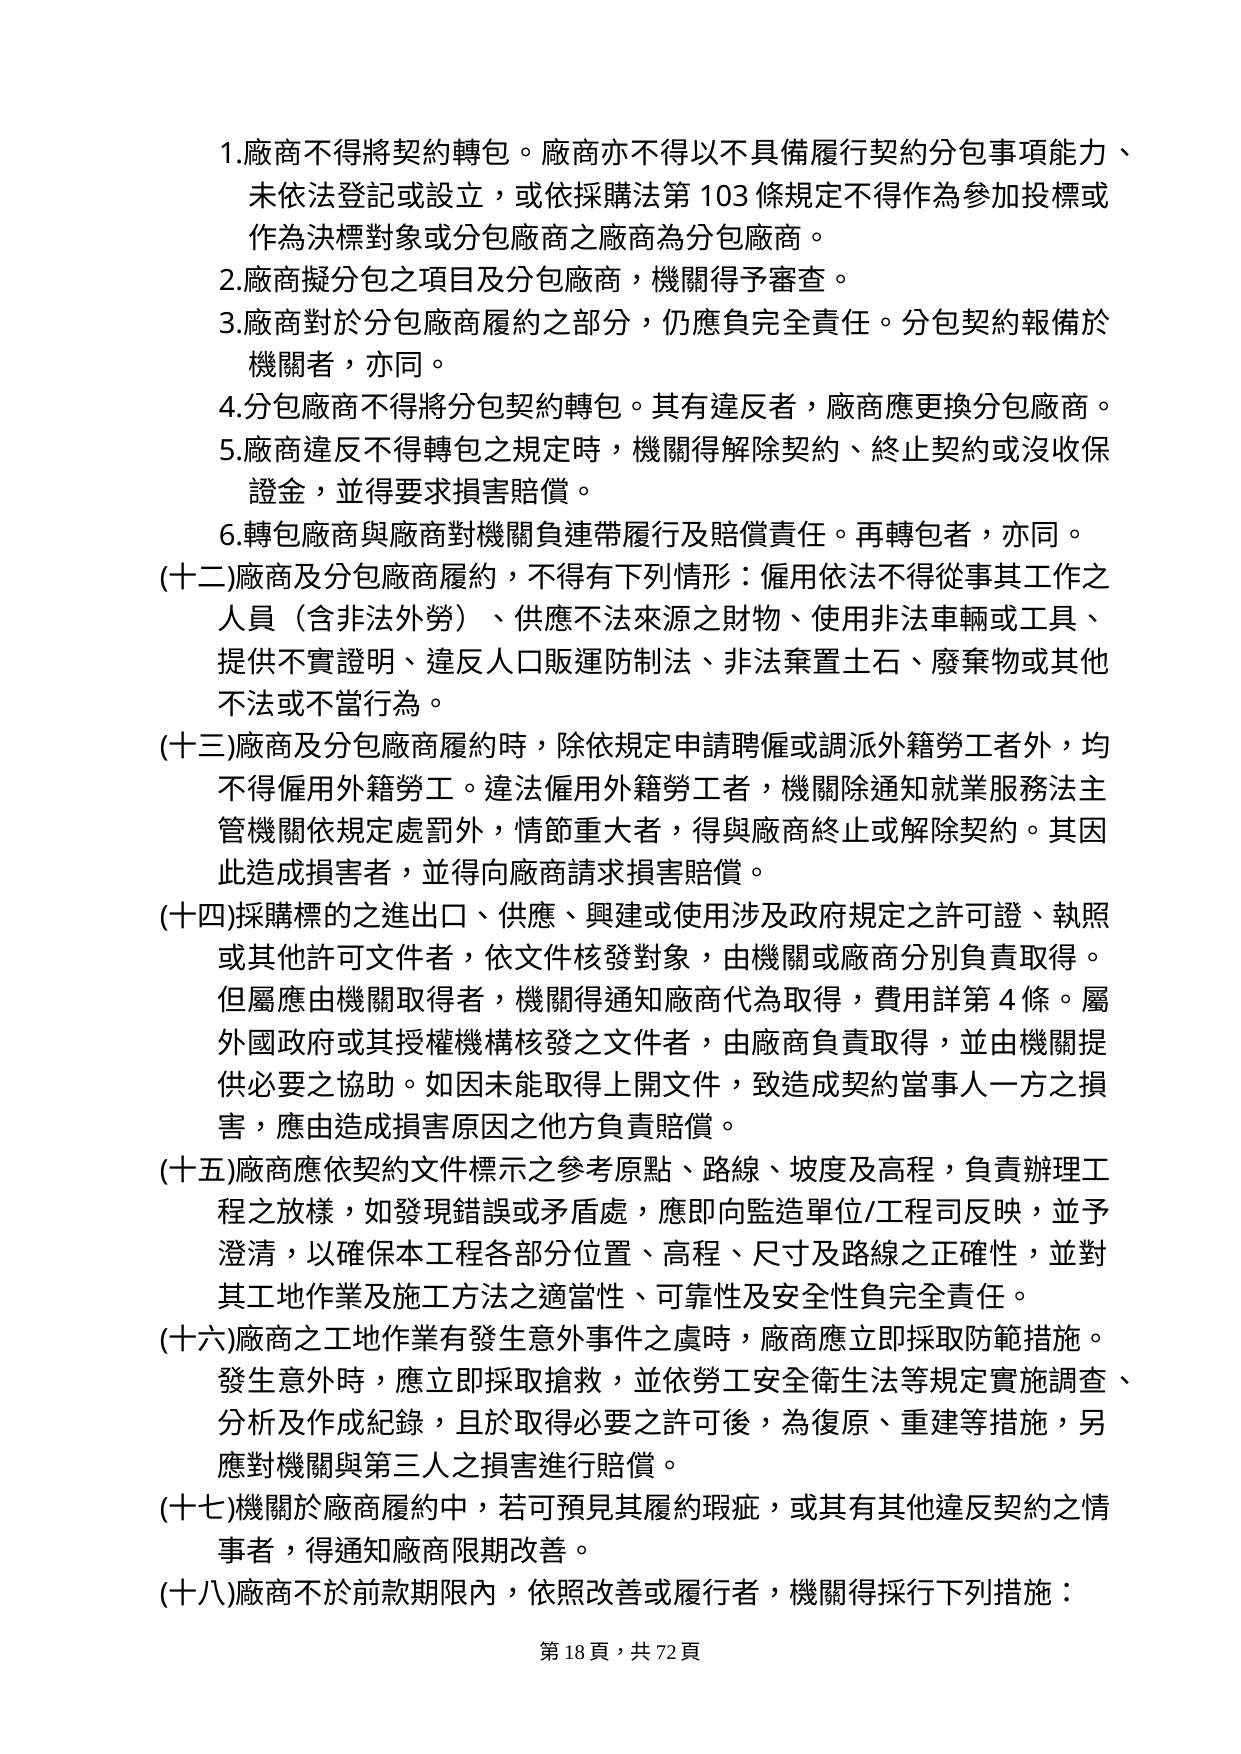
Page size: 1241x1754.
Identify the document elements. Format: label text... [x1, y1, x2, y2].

text 2.廠商擬分包之項目及分包廠商，機關得予審查。 [218, 257, 1110, 299]
text (十五)廠商應依契約文件標示之參考原點、路線、坡度及高程，負責辦理工程之放樣，如發現錯誤或矛盾處，應即向監造單位/工程司反映，並予澄清，以確保本工程各部分位置、高程、尺寸及路線之正確性，並對其工地作業及施工方法之適當性、可靠性及安全性負完全責任。 [159, 1146, 1110, 1315]
text (十七)機關於廠商履約中，若可預見其履約瑕疵，或其有其他違反契約之情事者，得通知廠商限期改善。 [159, 1485, 1110, 1569]
text 6.轉包廠商與廠商對機關負連帶履行及賠償責任。再轉包者，亦同。 [218, 511, 1110, 553]
text 4.分包廠商不得將分包契約轉包。其有違反者，廠商應更換分包廠商。 [218, 384, 1110, 426]
text (十三)廠商及分包廠商履約時，除依規定申請聘僱或調派外籍勞工者外，均不得僱用外籍勞工。違法僱用外籍勞工者，機關除通知就業服務法主管機關依規定處罰外，情節重大者，得與廠商終止或解除契約。其因此造成損害者，並得向廠商請求損害賠償。 [159, 723, 1110, 892]
text 1.廠商不得將契約轉包。廠商亦不得以不具備履行契約分包事項能力、未依法登記或設立，或依採購法第103條規定不得作為參加投標或作為決標對象或分包廠商之廠商為分包廠商。 [218, 130, 1110, 257]
text 5.廠商違反不得轉包之規定時，機關得解除契約、終止契約或沒收保證金，並得要求損害賠償。 [218, 426, 1110, 511]
text (十四)採購標的之進出口、供應、興建或使用涉及政府規定之許可證、執照或其他許可文件者，依文件核發對象，由機關或廠商分別負責取得。但屬應由機關取得者，機關得通知廠商代為取得，費用詳第4條。屬外國政府或其授權機構核發之文件者，由廠商負責取得，並由機關提供必要之協助。如因未能取得上開文件，致造成契約當事人一方之損害，應由造成損害原因之他方負責賠償。 [159, 892, 1110, 1146]
text (十八)廠商不於前款期限內，依照改善或履行者，機關得採行下列措施： [159, 1569, 1110, 1612]
text 3.廠商對於分包廠商履約之部分，仍應負完全責任。分包契約報備於機關者，亦同。 [218, 299, 1110, 384]
text (十六)廠商之工地作業有發生意外事件之虞時，廠商應立即採取防範措施。發生意外時，應立即採取搶救，並依勞工安全衛生法等規定實施調查、分析及作成紀錄，且於取得必要之許可後，為復原、重建等措施，另應對機關與第三人之損害進行賠償。 [159, 1315, 1110, 1485]
text (十二)廠商及分包廠商履約，不得有下列情形：僱用依法不得從事其工作之人員（含非法外勞）、供應不法來源之財物、使用非法車輛或工具、提供不實證明、違反人口販運防制法、非法棄置土石、廢棄物或其他不法或不當行為。 [159, 553, 1110, 723]
